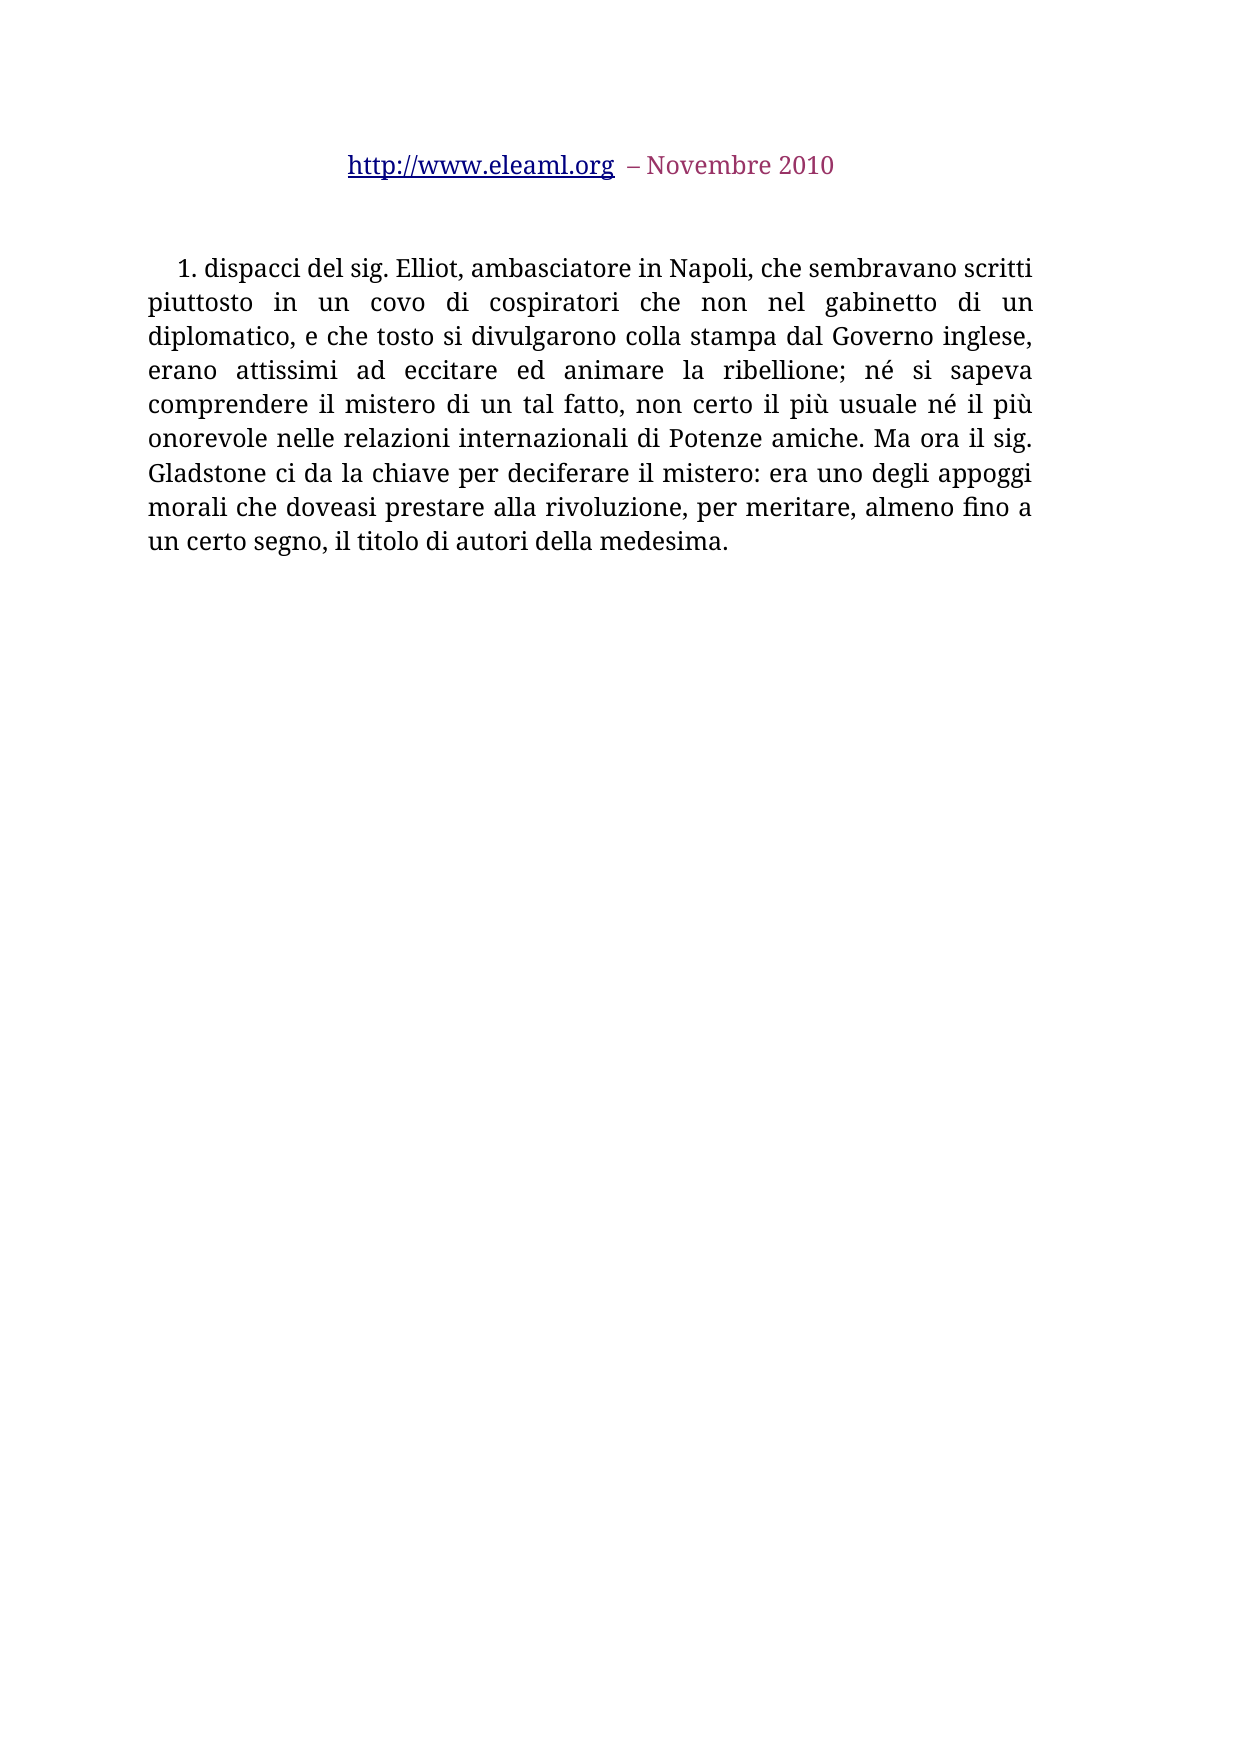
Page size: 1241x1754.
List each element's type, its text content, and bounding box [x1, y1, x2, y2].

text 1. dispacci del sig. Elliot, ambasciatore in Napoli, che sembravano scritti piuttosto in un covo di cospiratori che non nel gabinetto di un diplomatico, e che tosto si divulgarono colla stampa dal Governo inglese, erano attissimi ad eccitare ed animare la ribellione; né si sapeva comprendere il mistero di un tal fatto, non certo il più usuale né il più onorevole nelle relazioni internazionali di Potenze amiche. Ma ora il sig. Gladstone ci da la chiave per deciferare il mistero: era uno degli appoggi morali che doveasi prestare alla rivoluzione, per meritare, almeno fino a un certo segno, il titolo di autori della medesima. [148, 251, 1033, 557]
